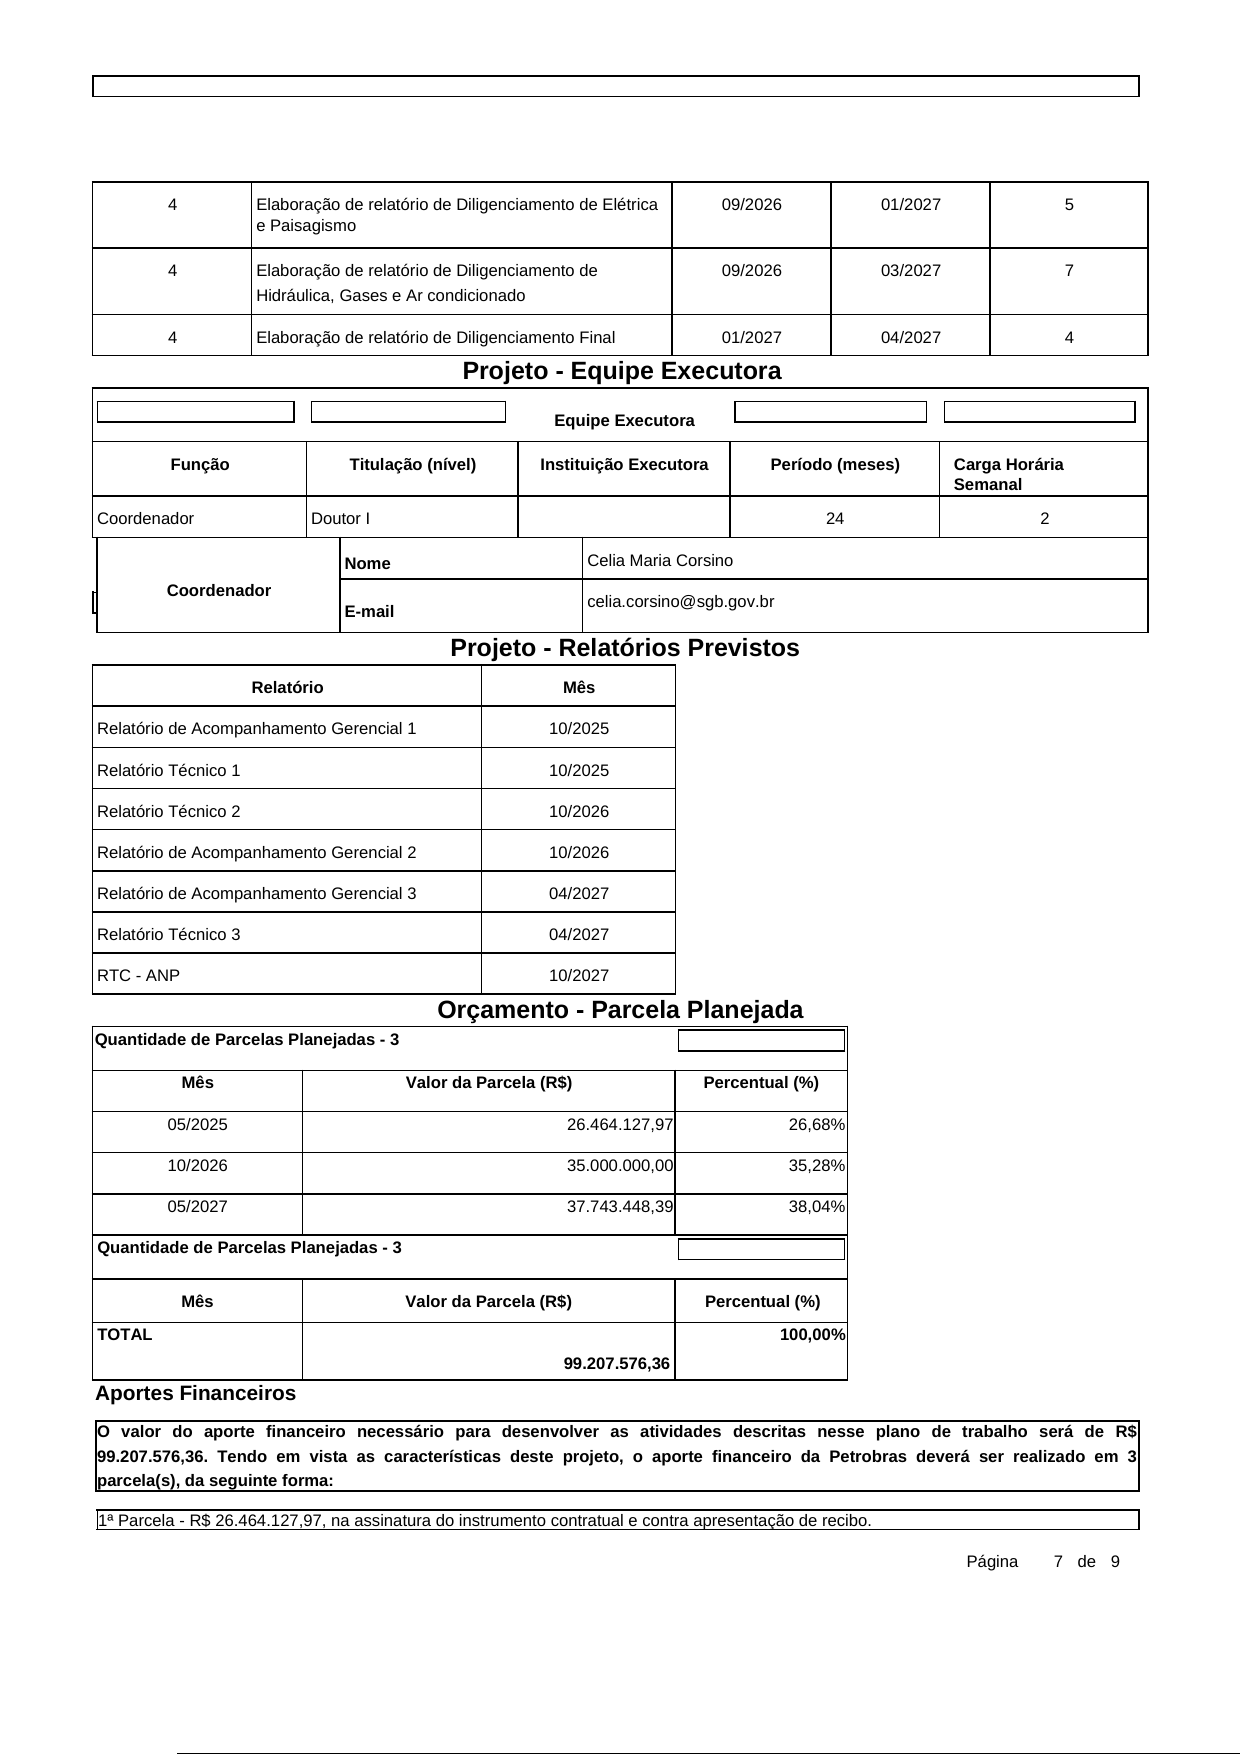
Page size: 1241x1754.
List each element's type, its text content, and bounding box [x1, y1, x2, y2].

table_cell Mês [93, 1280, 302, 1321]
table_cell Relatório Técnico 1 [93, 748, 481, 788]
table_cell 04/2027 [832, 315, 989, 355]
table_cell 10/2026 [482, 830, 675, 870]
table_header [306, 389, 518, 441]
table_cell 26.464.127,97 [303, 1112, 674, 1152]
table_cell Quantidade de Parcelas Planejadas - 3 [93, 1236, 675, 1278]
table_header Relatório [93, 666, 481, 705]
table_cell Instituição Executora [519, 442, 729, 495]
table_cell Coordenador [93, 497, 306, 537]
table_cell 10/2025 [482, 707, 675, 746]
table_cell 4 [93, 315, 251, 355]
table_cell 09/2026 [673, 249, 830, 313]
table_cell 100,00% [676, 1323, 847, 1379]
table_cell Valor da Parcela (R$) [303, 1071, 674, 1111]
table_header Mês [482, 666, 675, 705]
table_cell 09/2026 [673, 183, 830, 247]
table_cell Celia Maria Corsino [583, 538, 1147, 578]
table_cell Elaboração de relatório de Diligenciamento de Hidráulica, Gases e Ar condicionado [252, 249, 671, 313]
table_cell [519, 497, 729, 537]
table_cell 05/2025 [93, 1112, 302, 1152]
table_cell 4 [991, 315, 1147, 355]
table_cell 4 [93, 183, 251, 247]
text O valor do aporte financeiro necessário para desenvolver as atividades descritas nesse plano de trabalho será de R$ 99.207.576,36. Tendo em vista as características deste projeto, o aporte financeiro da Petrobras deverá ser realizado em 3 parcela(s), da seguinte forma: [97, 1422, 1138, 1490]
subtitle Aportes Financeiros [95, 1381, 1140, 1404]
table_header [730, 389, 939, 441]
table_cell 7 [991, 249, 1147, 313]
table_cell [92, 578, 96, 592]
table_cell Relatório Técnico 3 [93, 913, 481, 952]
table_cell 4 [93, 249, 251, 313]
table_cell 04/2027 [482, 913, 675, 952]
table_cell 24 [731, 497, 939, 537]
table_cell Mês [93, 1071, 302, 1111]
table_header 99.207.576,36 [305, 1346, 669, 1379]
table_header [93, 389, 306, 441]
text Orçamento - Parcela Planejada [437, 995, 1140, 1024]
text Projeto - Equipe Executora [462, 356, 1140, 385]
table_cell Relatório de Acompanhamento Gerencial 3 [93, 872, 481, 911]
table_cell Doutor I [307, 497, 517, 537]
table_cell 37.743.448,39 [303, 1195, 674, 1234]
table_cell Percentual (%) [676, 1071, 847, 1111]
table_cell 35,28% [676, 1153, 847, 1193]
table_cell RTC - ANP [93, 954, 481, 993]
table_cell E-mail [341, 580, 582, 632]
table_cell Elaboração de relatório de Diligenciamento de Elétrica e Paisagismo [252, 183, 671, 247]
table_cell Relatório de Acompanhamento Gerencial 2 [93, 830, 481, 870]
table_header [675, 1027, 847, 1069]
table_cell Valor da Parcela (R$) [303, 1280, 674, 1321]
table_cell 04/2027 [482, 872, 675, 911]
table_cell TOTAL [93, 1323, 302, 1379]
table_cell [92, 538, 96, 578]
table_cell 05/2027 [93, 1195, 302, 1234]
table_cell Carga Horária Semanal [940, 442, 1147, 495]
table_cell Coordenador [98, 538, 339, 632]
table_cell 01/2027 [673, 315, 830, 355]
table_header Equipe Executora [518, 389, 730, 441]
table_cell 35.000.000,00 [303, 1153, 674, 1193]
table_cell Elaboração de relatório de Diligenciamento Final [252, 315, 671, 355]
table_cell Titulação (nível) [307, 442, 517, 495]
table_cell 2 [940, 497, 1147, 537]
table_cell Relatório Técnico 2 [93, 789, 481, 829]
table_cell 10/2026 [482, 789, 675, 829]
text Projeto - Relatórios Previstos [450, 633, 1140, 662]
table_cell 10/2027 [482, 954, 675, 993]
text 1ª Parcela - R$ 26.464.127,97, na assinatura do instrumento contratual e contra apresentação de recibo. [98, 1511, 1138, 1529]
table_cell Percentual (%) [676, 1280, 847, 1321]
table_cell [675, 1236, 847, 1278]
table_cell 01/2027 [832, 183, 989, 247]
table_cell 38,04% [676, 1195, 847, 1234]
table_cell Função [93, 442, 306, 495]
table_cell Nome [341, 538, 582, 578]
table_cell Relatório de Acompanhamento Gerencial 1 [93, 707, 481, 746]
table_header [939, 389, 1147, 441]
table_cell celia.corsino@sgb.gov.br [583, 580, 1147, 632]
table_header Quantidade de Parcelas Planejadas - 3 [93, 1027, 675, 1069]
table_cell Período (meses) [731, 442, 939, 495]
table_cell [303, 1323, 674, 1379]
table_cell 10/2026 [93, 1153, 302, 1193]
table_cell 5 [991, 183, 1147, 247]
table_cell 26,68% [676, 1112, 847, 1152]
table_cell 03/2027 [832, 249, 989, 313]
table_cell [92, 614, 96, 632]
table_cell 10/2025 [482, 748, 675, 788]
